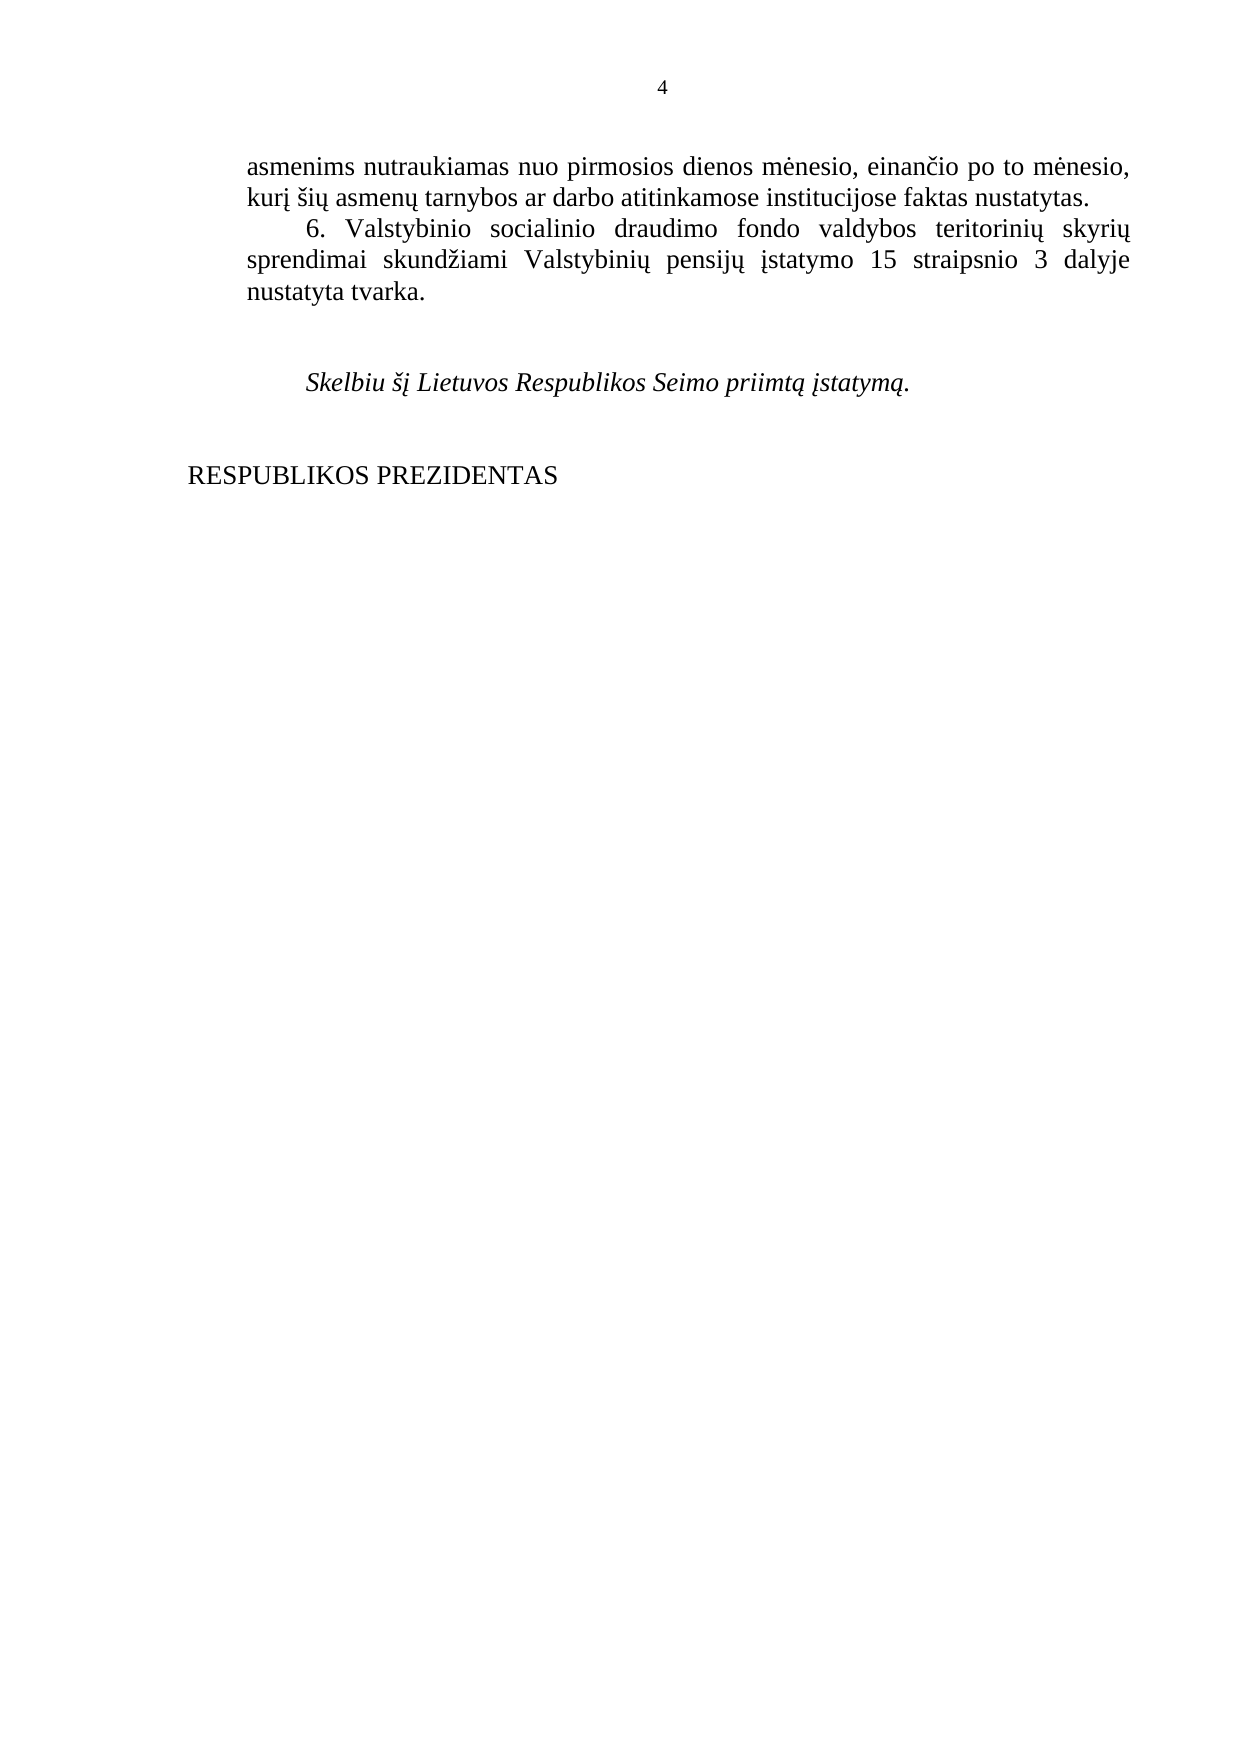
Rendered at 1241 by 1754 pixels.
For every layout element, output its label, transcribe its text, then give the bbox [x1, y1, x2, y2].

text asmenims nutraukiamas nuo pirmosios dienos mėnesio, einančio po to mėnesio, kurį šių asmenų tarnybos ar darbo atitinkamose institucijose faktas nustatytas. [247, 150, 1131, 212]
text RESPUBLIKOS PREZIDENTAS [187, 459, 1131, 490]
text 6. Valstybinio socialinio draudimo fondo valdybos teritorinių skyrių sprendimai skundžiami Valstybinių pensijų įstatymo 15 straipsnio 3 dalyje nustatyta tvarka. [247, 212, 1131, 306]
text Skelbiu šį Lietuvos Respublikos Seimo priimtą įstatymą. [247, 366, 1131, 397]
